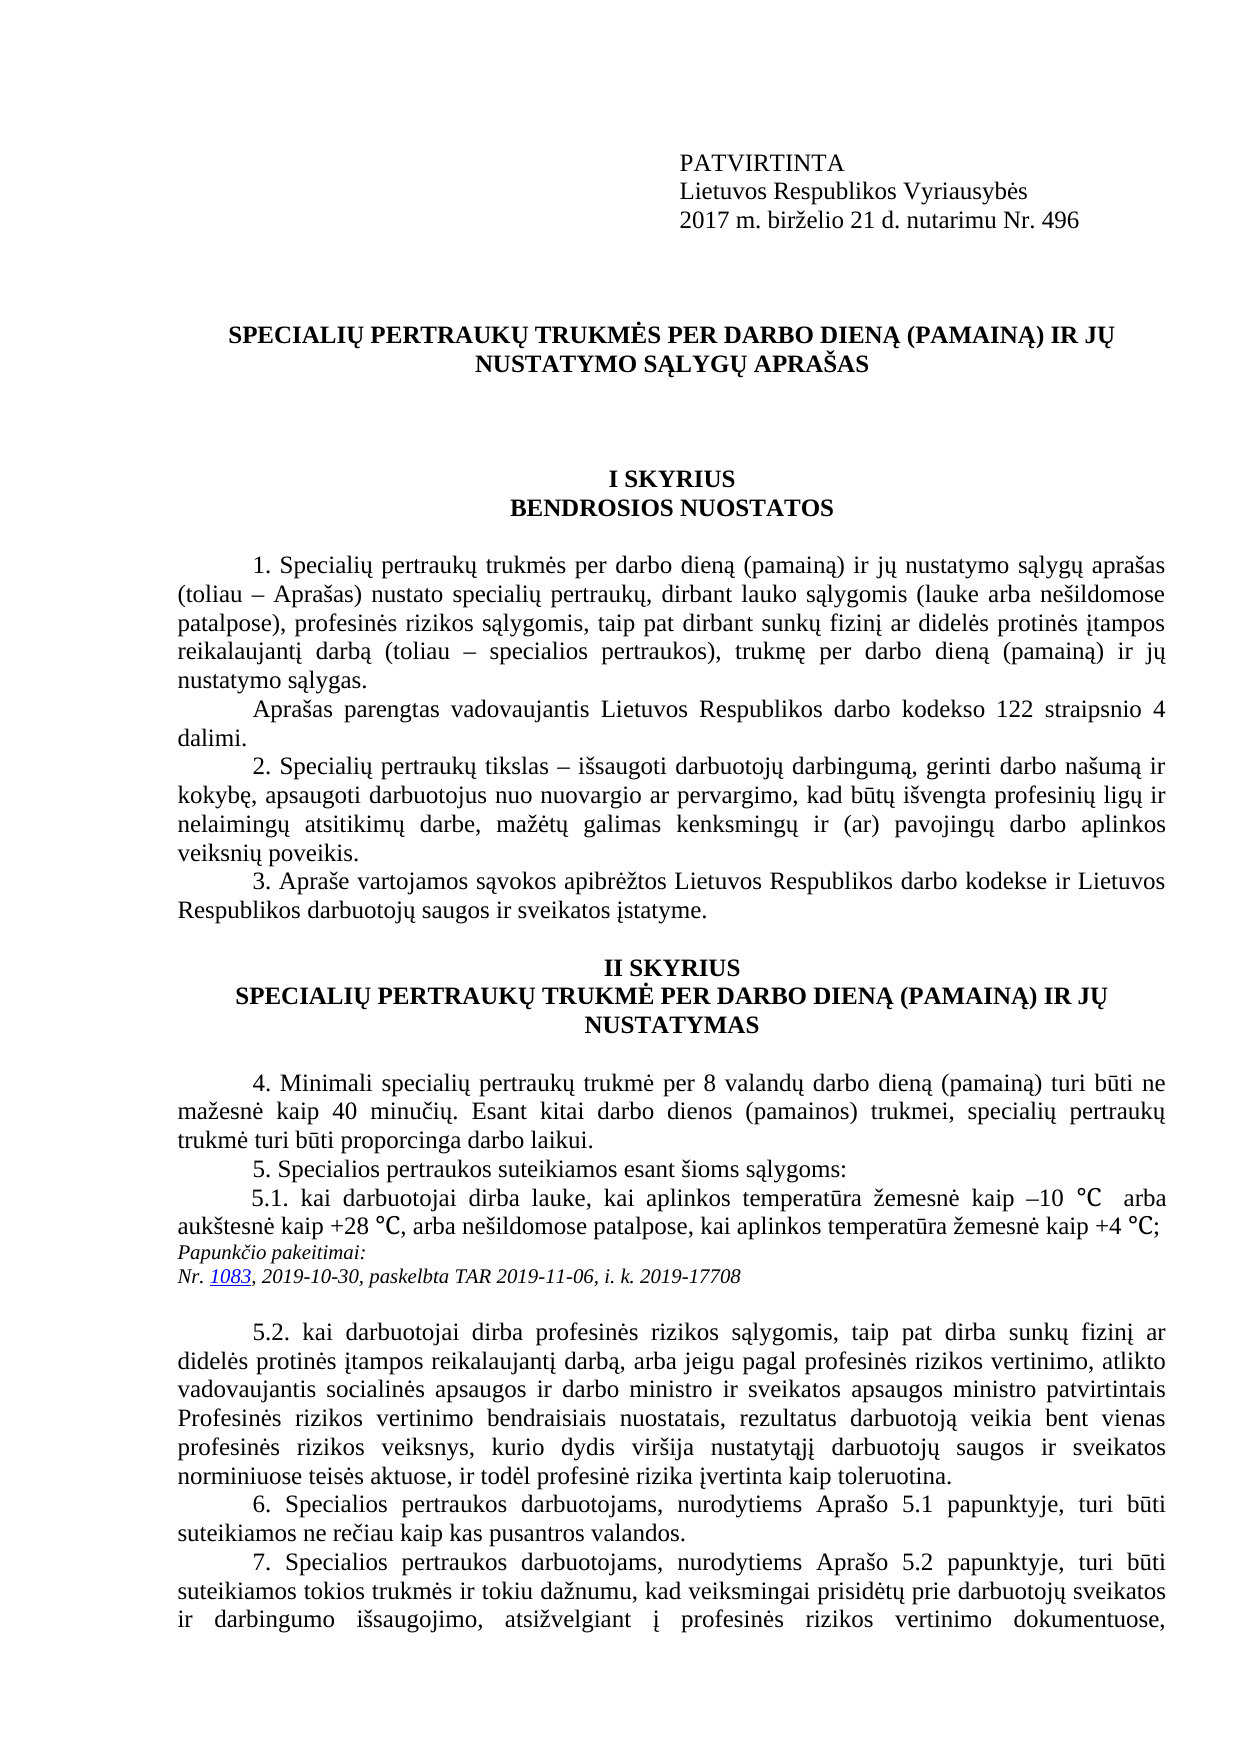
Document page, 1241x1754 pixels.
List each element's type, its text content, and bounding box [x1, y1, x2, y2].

text 3. Apraše vartojamos sąvokos apibrėžtos Lietuvos Respublikos darbo kodekse ir Lietuvos Respublikos darbuotojų saugos ir sveikatos įstatyme. [177, 866, 1167, 924]
text Specialių pertraukų trukmĖS PER DARBO DIENĄ (PAMAINĄ) ir JŲ nustatymo sąlygŲ APRAŠAS [177, 320, 1167, 378]
text 4. Minimali specialių pertraukų trukmė per 8 valandų darbo dieną (pamainą) turi būti ne mažesnė kaip 40 minučių. Esant kitai darbo dienos (pamainos) trukmei, specialių pertraukų trukmė turi būti proporcinga darbo laikui. [177, 1068, 1167, 1154]
text 5. Specialios pertraukos suteikiamos esant šioms sąlygoms: [177, 1154, 1167, 1183]
text 6. Specialios pertraukos darbuotojams, nurodytiems Aprašo 5.1 papunktyje, turi būti suteikiamos ne rečiau kaip kas pusantros valandos. [177, 1489, 1167, 1547]
text 5.1. kai darbuotojai dirba lauke, kai aplinkos temperatūra žemesnė kaip –10 ℃ arba aukštesnė kaip +28 ℃, arba nešildomose patalpose, kai aplinkos temperatūra žemesnė kaip +4 ℃; [177, 1183, 1167, 1240]
text 5.2. kai darbuotojai dirba profesinės rizikos sąlygomis, taip pat dirba sunkų fizinį ar didelės protinės įtampos reikalaujantį darbą, arba jeigu pagal profesinės rizikos vertinimo, atlikto vadovaujantis socialinės apsaugos ir darbo ministro ir sveikatos apsaugos ministro patvirtintais Profesinės rizikos vertinimo bendraisiais nuostatais, rezultatus darbuotoją veikia bent vienas profesinės rizikos veiksnys, kurio dydis viršija nustatytąjį darbuotojų saugos ir sveikatos norminiuose teisės aktuose, ir todėl profesinė rizika įvertinta kaip toleruotina. [177, 1317, 1167, 1489]
text Papunkčio pakeitimai: [177, 1240, 1167, 1264]
text II SKYRIUS [177, 953, 1167, 981]
text SPECIALIŲ PERTRAUKŲ TRUKMĖ PER DARBO DIENĄ (PAMAINĄ) IR JŲ NUSTATYMAS [177, 981, 1167, 1039]
text PATVIRTINTA Lietuvos Respublikos Vyriausybės 2017 m. birželio 21 d. nutarimu Nr. 496 [679, 148, 1167, 234]
text 2. Specialių pertraukų tikslas – išsaugoti darbuotojų darbingumą, gerinti darbo našumą ir kokybę, apsaugoti darbuotojus nuo nuovargio ar pervargimo, kad būtų išvengta profesinių ligų ir nelaimingų atsitikimų darbe, mažėtų galimas kenksmingų ir (ar) pavojingų darbo aplinkos veiksnių poveikis. [177, 751, 1167, 866]
text 7. Specialios pertraukos darbuotojams, nurodytiems Aprašo 5.2 papunktyje, turi būti suteikiamos tokios trukmės ir tokiu dažnumu, kad veiksmingai prisidėtų prie darbuotojų sveikatos ir darbingumo išsaugojimo, atsižvelgiant į profesinės rizikos vertinimo dokumentuose, [177, 1547, 1167, 1633]
text 1. Specialių pertraukų trukmės per darbo dieną (pamainą) ir jų nustatymo sąlygų aprašas (toliau – Aprašas) nustato specialių pertraukų, dirbant lauko sąlygomis (lauke arba nešildomose patalpose), profesinės rizikos sąlygomis, taip pat dirbant sunkų fizinį ar didelės protinės įtampos reikalaujantį darbą (toliau – specialios pertraukos), trukmę per darbo dieną (pamainą) ir jų nustatymo sąlygas. [177, 550, 1167, 694]
text Nr. 1083, 2019-10-30, paskelbta TAR 2019-11-06, i. k. 2019-17708 [177, 1264, 1167, 1288]
text Aprašas parengtas vadovaujantis Lietuvos Respublikos darbo kodekso 122 straipsnio 4 dalimi. [177, 694, 1167, 751]
text BENDROSIOS NUOSTATOS [177, 493, 1167, 521]
text i SKYRIUS [177, 464, 1167, 493]
